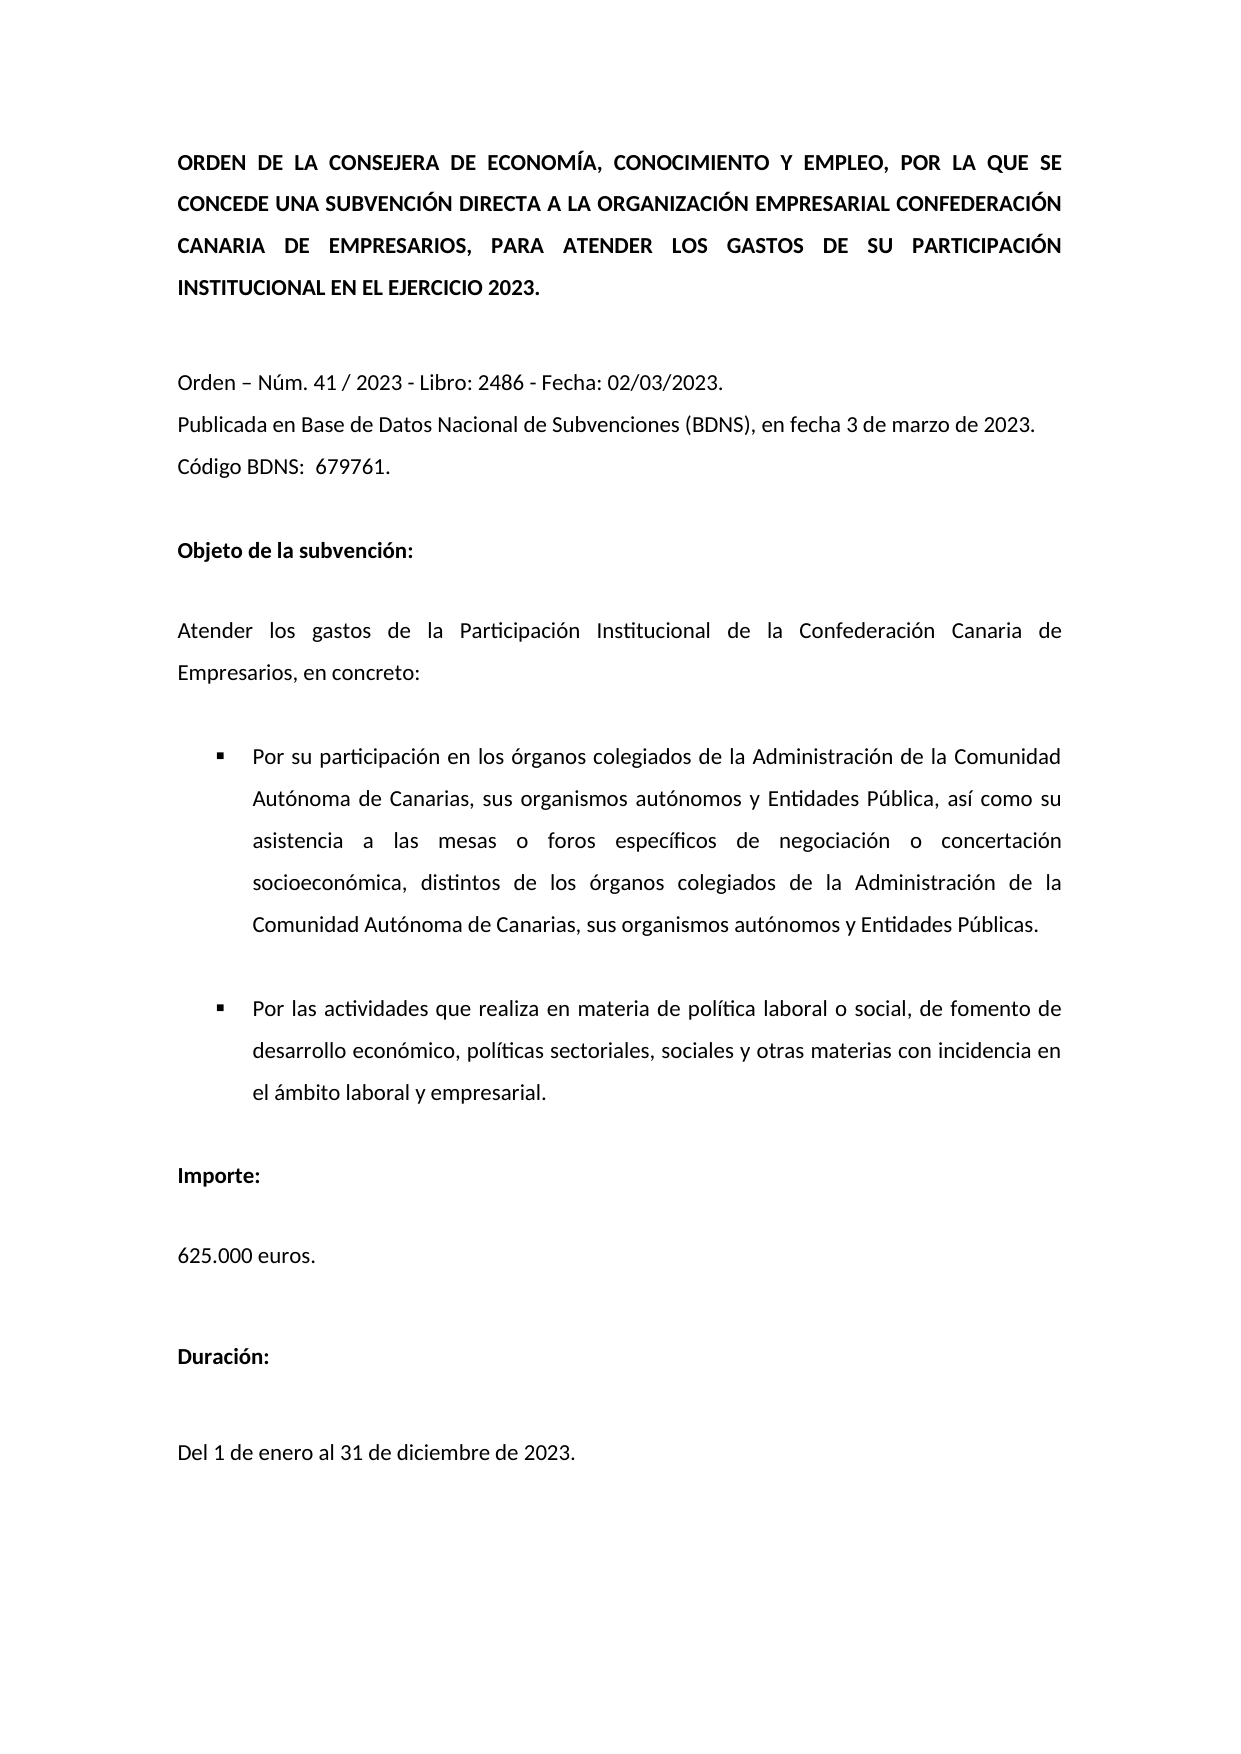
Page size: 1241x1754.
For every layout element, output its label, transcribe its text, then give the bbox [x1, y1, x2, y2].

text ORDEN DE LA CONSEJERA DE ECONOMÍA, CONOCIMIENTO Y EMPLEO, POR LA QUE SE CONCEDE UNA SUBVENCIÓN DIRECTA A LA ORGANIZACIÓN EMPRESARIAL CONFEDERACIÓN CANARIA DE EMPRESARIOS, PARA ATENDER LOS GASTOS DE SU PARTICIPACIÓN INSTITUCIONAL EN EL EJERCICIO 2023. [177, 148, 1063, 302]
text Del 1 de enero al 31 de diciembre de 2023. [177, 1438, 1063, 1466]
list Por las actividades que realiza en materia de política laboral o social, de fomento de desarrollo económico, políticas sectoriales, sociales y otras materias con incidencia en el ámbito laboral y empresarial. [215, 994, 1063, 1106]
text 625.000 euros. [177, 1241, 1063, 1269]
text Publicada en Base de Datos Nacional de Subvenciones (BDNS), en fecha 3 de marzo de 2023. Código BDNS: 679761. [177, 411, 1063, 481]
text Atender los gastos de la Participación Institucional de la Confederación Canaria de Empresarios, en concreto: [177, 616, 1063, 686]
text Objeto de la subvención: [177, 536, 1063, 564]
text Duración: [177, 1342, 1063, 1370]
text Orden – Núm. 41 / 2023 - Libro: 2486 - Fecha: 02/03/2023. [177, 368, 1063, 397]
list Por su participación en los órganos colegiados de la Administración de la Comunidad Autónoma de Canarias, sus organismos autónomos y Entidades Pública, así como su asistencia a las mesas o foros específicos de negociación o concertación socioeconómica, distintos de los órganos colegiados de la Administración de la Comunidad Autónoma de Canarias, sus organismos autónomos y Entidades Públicas. [215, 742, 1063, 938]
text Importe: [177, 1162, 1063, 1190]
